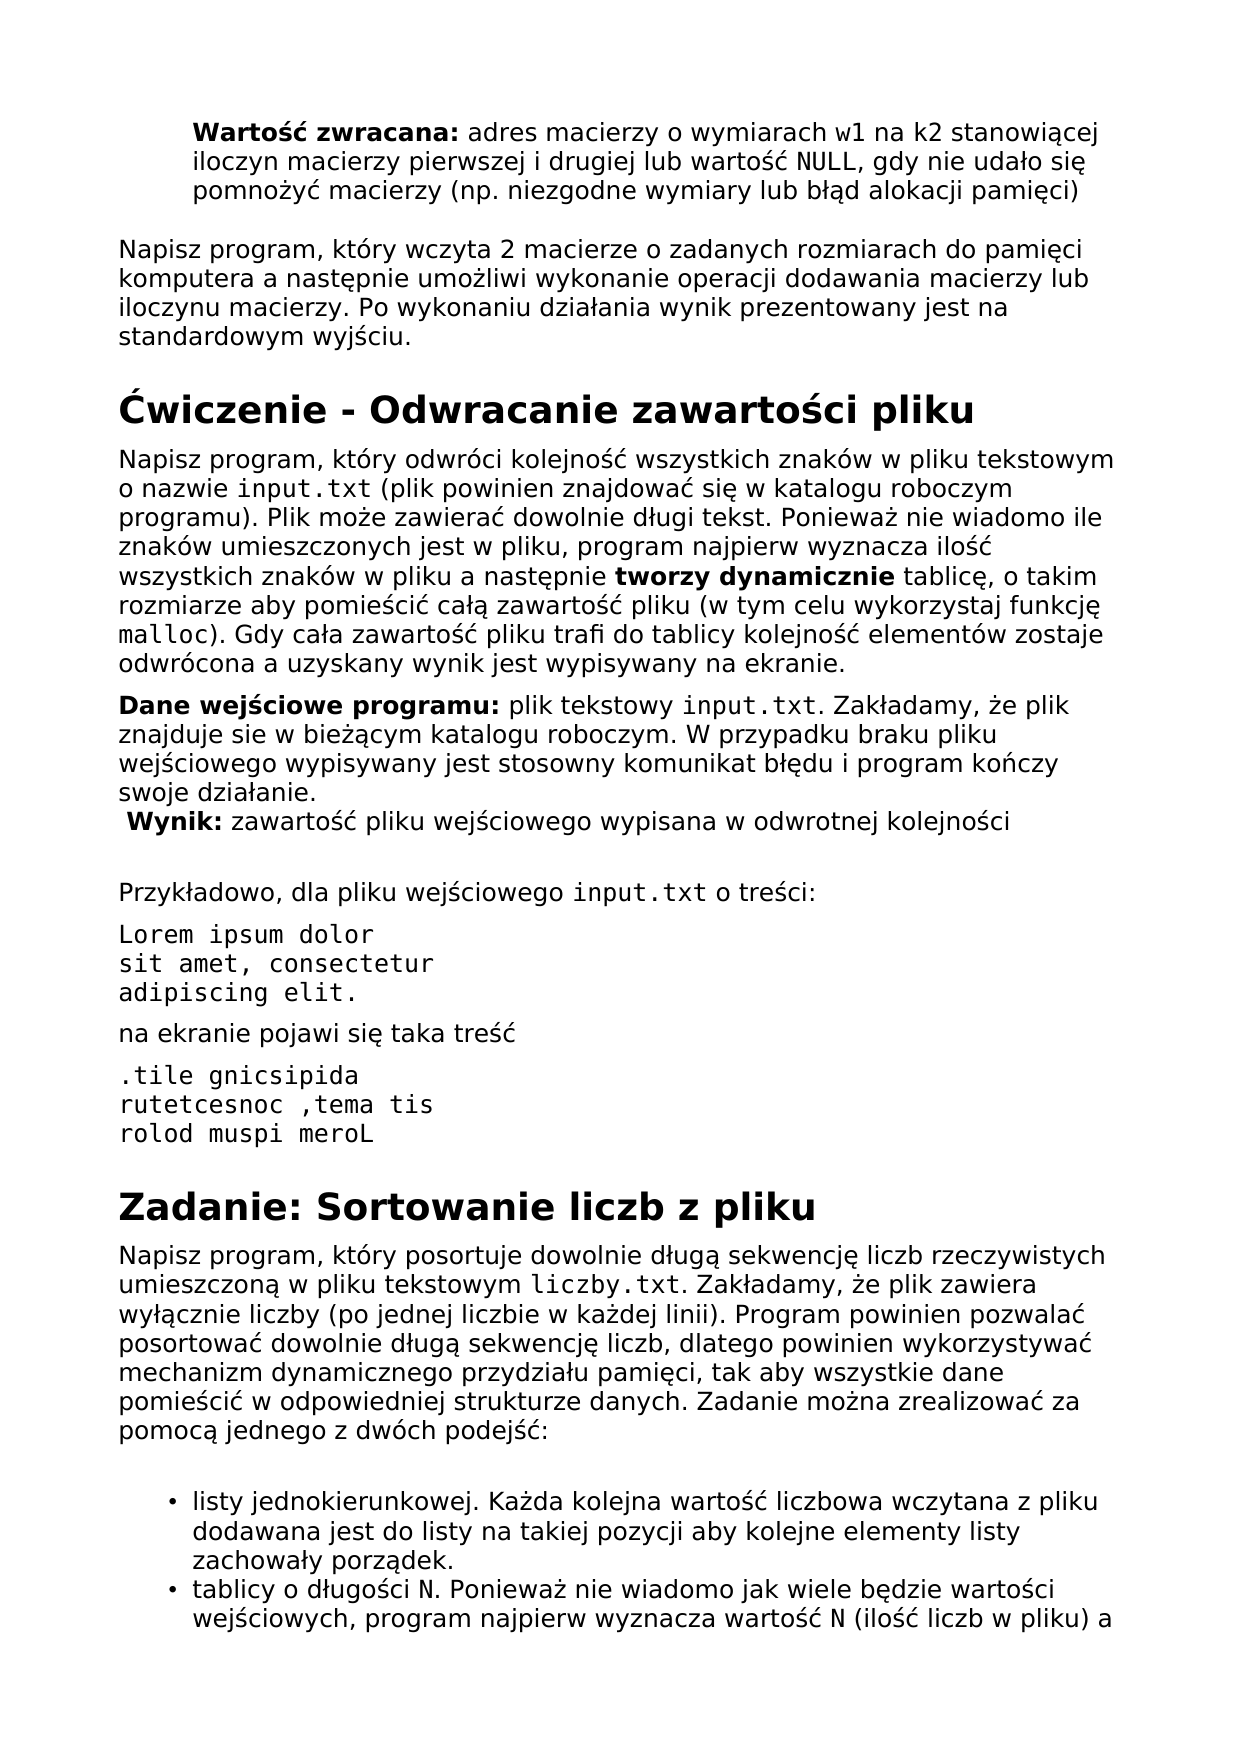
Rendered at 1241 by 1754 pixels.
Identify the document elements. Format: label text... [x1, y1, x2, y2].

text Napisz program, który posortuje dowolnie długą sekwencję liczb rzeczywistych umieszczoną w pliku tekstowym liczby.txt. Zakładamy, że plik zawiera wyłącznie liczby (po jednej liczbie w każdej linii). Program powinien pozwalać posortować dowolnie długą sekwencję liczb, dlatego powinien wykorzystywać mechanizm dynamicznego przydziału pamięci, tak aby wszystkie dane pomieścić w odpowiedniej strukturze danych. Zadanie można zrealizować za pomocą jednego z dwóch podejść: [118, 1241, 1122, 1446]
subtitle Zadanie: Sortowanie liczb z pliku [118, 1185, 1122, 1229]
list listy jednokierunkowej. Każda kolejna wartość liczbowa wczytana z pliku dodawana jest do listy na takiej pozycji aby kolejne elementy listy zachowały porządek. [177, 1488, 1122, 1575]
text Napisz program, który odwróci kolejność wszystkich znaków w pliku tekstowym o nazwie input.txt (plik powinien znajdować się w katalogu roboczym programu). Plik może zawierać dowolnie długi tekst. Ponieważ nie wiadomo ile znaków umieszczonych jest w pliku, program najpierw wyznacza ilość wszystkich znaków w pliku a następnie tworzy dynamicznie tablicę, o takim rozmiarze aby pomieścić całą zawartość pliku (w tym celu wykorzystaj funkcję malloc). Gdy cała zawartość pliku trafi do tablicy kolejność elementów zostaje odwrócona a uzyskany wynik jest wypisywany na ekranie. [118, 445, 1122, 678]
text Lorem ipsum dolor sit amet, consectetur adipiscing elit. [118, 920, 1122, 1008]
text .tile gnicsipida rutetcesnoc ,tema tis rolod muspi meroL [118, 1061, 1122, 1148]
text Przykładowo, dla pliku wejściowego input.txt o treści: [118, 878, 1122, 908]
text na ekranie pojawi się taka treść [118, 1019, 1122, 1048]
subtitle Ćwiczenie - Odwracanie zawartości pliku [118, 389, 1122, 433]
list tablicy o długości N. Ponieważ nie wiadomo jak wiele będzie wartości wejściowych, program najpierw wyznacza wartość N (ilość liczb w pliku) a [177, 1575, 1122, 1633]
text Dane wejściowe programu: plik tekstowy input.txt. Zakładamy, że plik znajduje sie w bieżącym katalogu roboczym. W przypadku braku pliku wejściowego wypisywany jest stosowny komunikat błędu i program kończy swoje działanie. Wynik: zawartość pliku wejściowego wypisana w odwrotnej kolejności [118, 691, 1122, 866]
text Napisz program, który wczyta 2 macierze o zadanych rozmiarach do pamięci komputera a następnie umożliwi wykonanie operacji dodawania macierzy lub iloczynu macierzy. Po wykonaniu działania wynik prezentowany jest na standardowym wyjściu. [118, 235, 1122, 351]
list Wartość zwracana: adres macierzy o wymiarach w1 na k2 stanowiącej iloczyn macierzy pierwszej i drugiej lub wartość NULL, gdy nie udało się pomnożyć macierzy (np. niezgodne wymiary lub błąd alokacji pamięci) [177, 118, 1122, 235]
